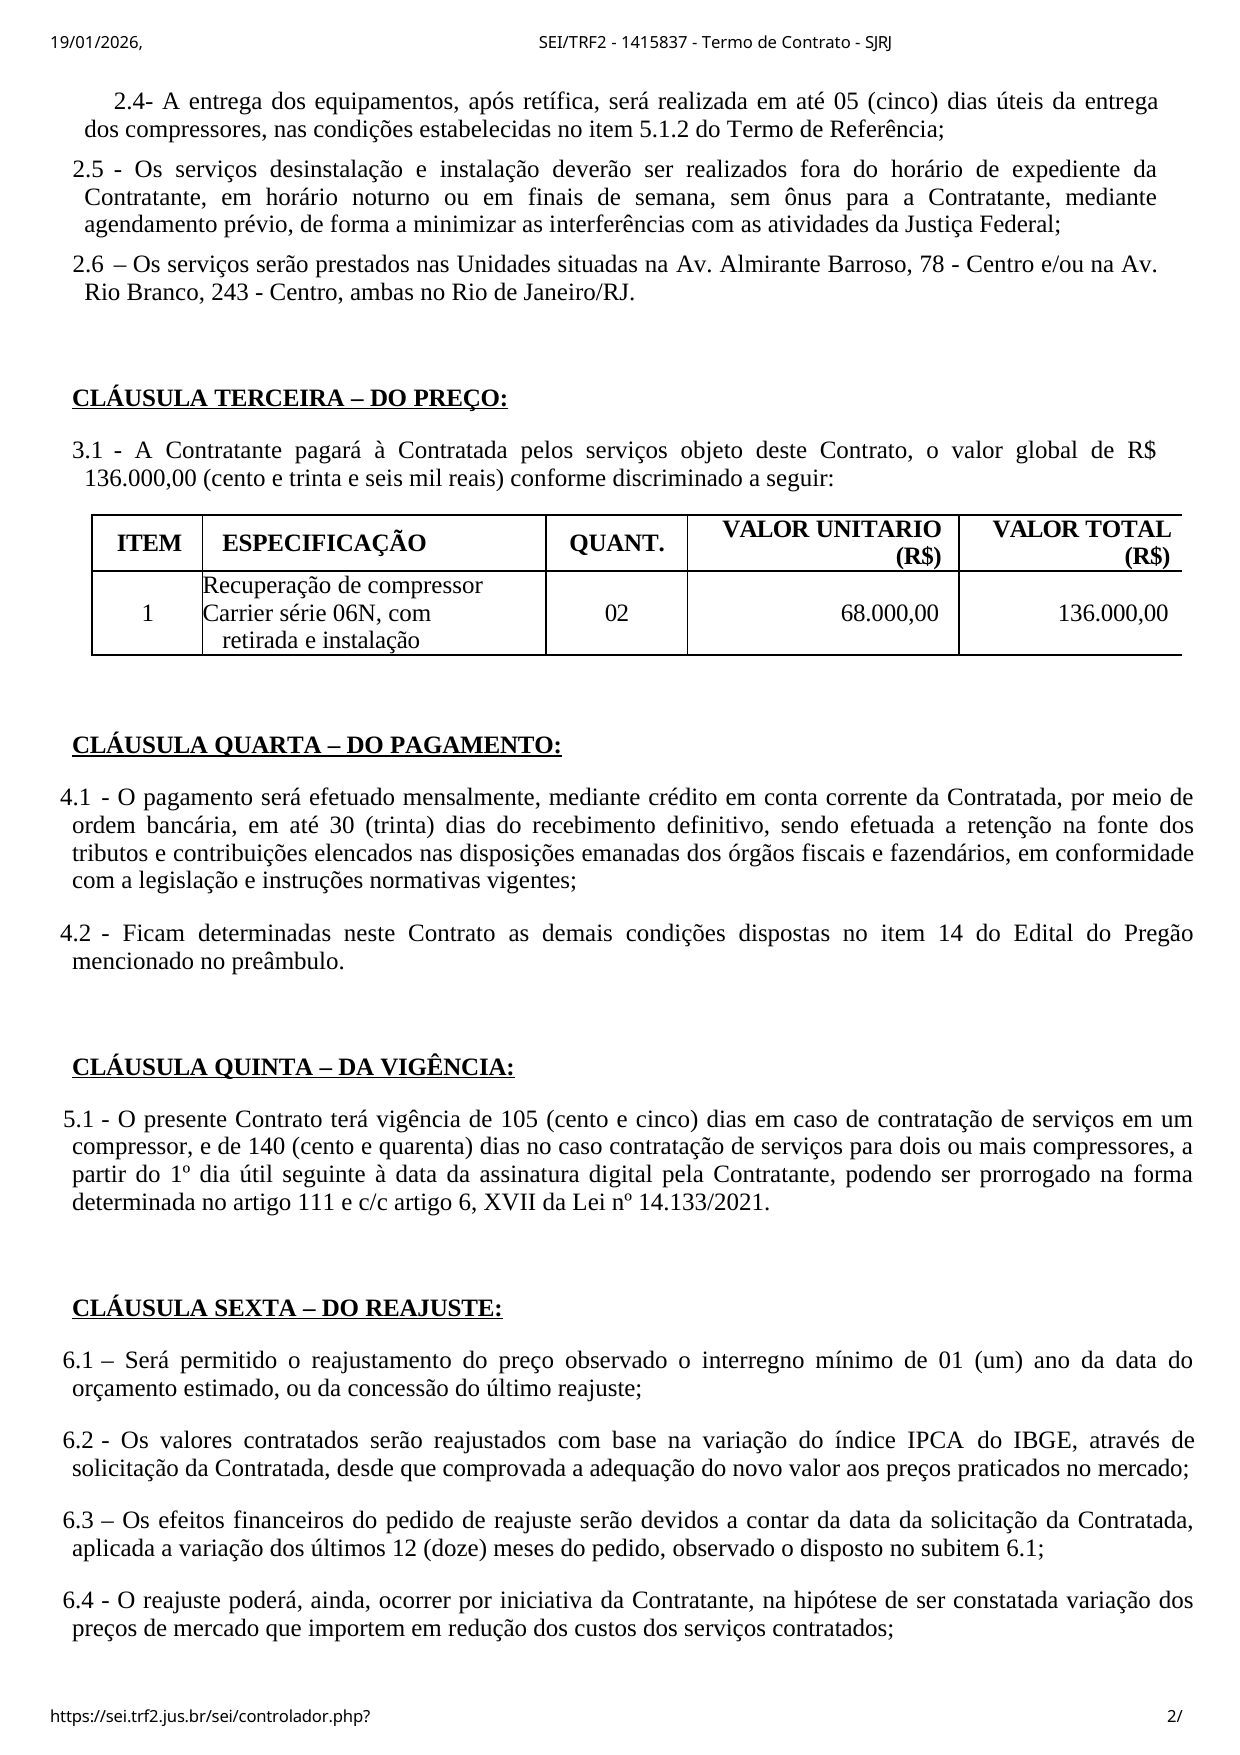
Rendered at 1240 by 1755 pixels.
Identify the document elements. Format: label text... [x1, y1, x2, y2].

table_header ITEM [93, 516, 202, 570]
list - O reajuste poderá, ainda, ocorrer por iniciativa da Contratante, na hipótese de ser constatada variação dos preços de mercado que importem em redução dos custos dos serviços contratados; [59, 1587, 1195, 1642]
list - Ficam determinadas neste Contrato as demais condições dispostas no item 14 do Edital do Pregão mencionado no preâmbulo. [59, 919, 1195, 974]
list - O presente Contrato terá vigência de 105 (cento e cinco) dias em caso de contratação de serviços em um compressor, e de 140 (cento e quarenta) dias no caso contratação de serviços para dois ou mais compressores, a partir do 1º dia útil seguinte à data da assinatura digital pela Contratante, podendo ser prorrogado na forma determinada no artigo 111 e c/c artigo 6, XVII da Lei nº 14.133/2021. [59, 1105, 1195, 1215]
list - Os valores contratados serão reajustados com base na variação do índice IPCA do IBGE, através de solicitação da Contratada, desde que comprovada a adequação do novo valor aos preços praticados no mercado; [59, 1426, 1195, 1482]
table_cell 136.000,00 [960, 572, 1182, 654]
list – Os efeitos financeiros do pedido de reajuste serão devidos a contar da data da solicitação da Contratada, aplicada a variação dos últimos 12 (doze) meses do pedido, observado o disposto no subitem 6.1; [59, 1507, 1195, 1562]
list - Os serviços desinstalação e instalação deverão ser realizados fora do horário de expediente da Contratante, em horário noturno ou em finais de semana, sem ônus para a Contratante, mediante agendamento prévio, de forma a minimizar as interferências com as atividades da Justiça Federal; [59, 155, 1158, 238]
table_cell 68.000,00 [688, 572, 958, 654]
table_header QUANT. [547, 516, 687, 570]
table_cell 1 [93, 572, 202, 654]
list - O pagamento será efetuado mensalmente, mediante crédito em conta corrente da Contratada, por meio de ordem bancária, em até 30 (trinta) dias do recebimento definitivo, sendo efetuada a retenção na fonte dos tributos e contribuições elencados nas disposições emanadas dos órgãos fiscais e fazendários, em conformidade com a legislação e instruções normativas vigentes; [59, 784, 1195, 894]
list – Será permitido o reajustamento do preço observado o interregno mínimo de 01 (um) ano da data do orçamento estimado, ou da concessão do último reajuste; [59, 1346, 1195, 1401]
text 2.4- A entrega dos equipamentos, após retífica, será realizada em até 05 (cinco) dias úteis da entrega dos compressores, nas condições estabelecidas no item 5.1.2 do Termo de Referência; [84, 87, 1158, 143]
table_cell 02 [547, 572, 687, 654]
subtitle CLÁUSULA SEXTA – DO REAJUSTE: [72, 1293, 1195, 1322]
table_header VALOR UNITARIO (R$) [688, 516, 958, 570]
list – Os serviços serão prestados nas Unidades situadas na Av. Almirante Barroso, 78 - Centro e/ou na Av. Rio Branco, 243 - Centro, ambas no Rio de Janeiro/RJ. [59, 251, 1158, 306]
table_cell Recuperação de compressor Carrier série 06N, com retirada e instalação [203, 572, 545, 654]
table_header VALOR TOTAL (R$) [960, 516, 1182, 570]
subtitle CLÁUSULA QUARTA – DO PAGAMENTO: [72, 730, 1195, 759]
subtitle CLÁUSULA TERCEIRA – DO PREÇO: [72, 383, 1195, 412]
table_header ESPECIFICAÇÃO [203, 516, 545, 570]
list - A Contratante pagará à Contratada pelos serviços objeto deste Contrato, o valor global de R$ 136.000,00 (cento e trinta e seis mil reais) conforme discriminado a seguir: [59, 436, 1158, 492]
subtitle CLÁUSULA QUINTA – DA VIGÊNCIA: [72, 1052, 1195, 1080]
